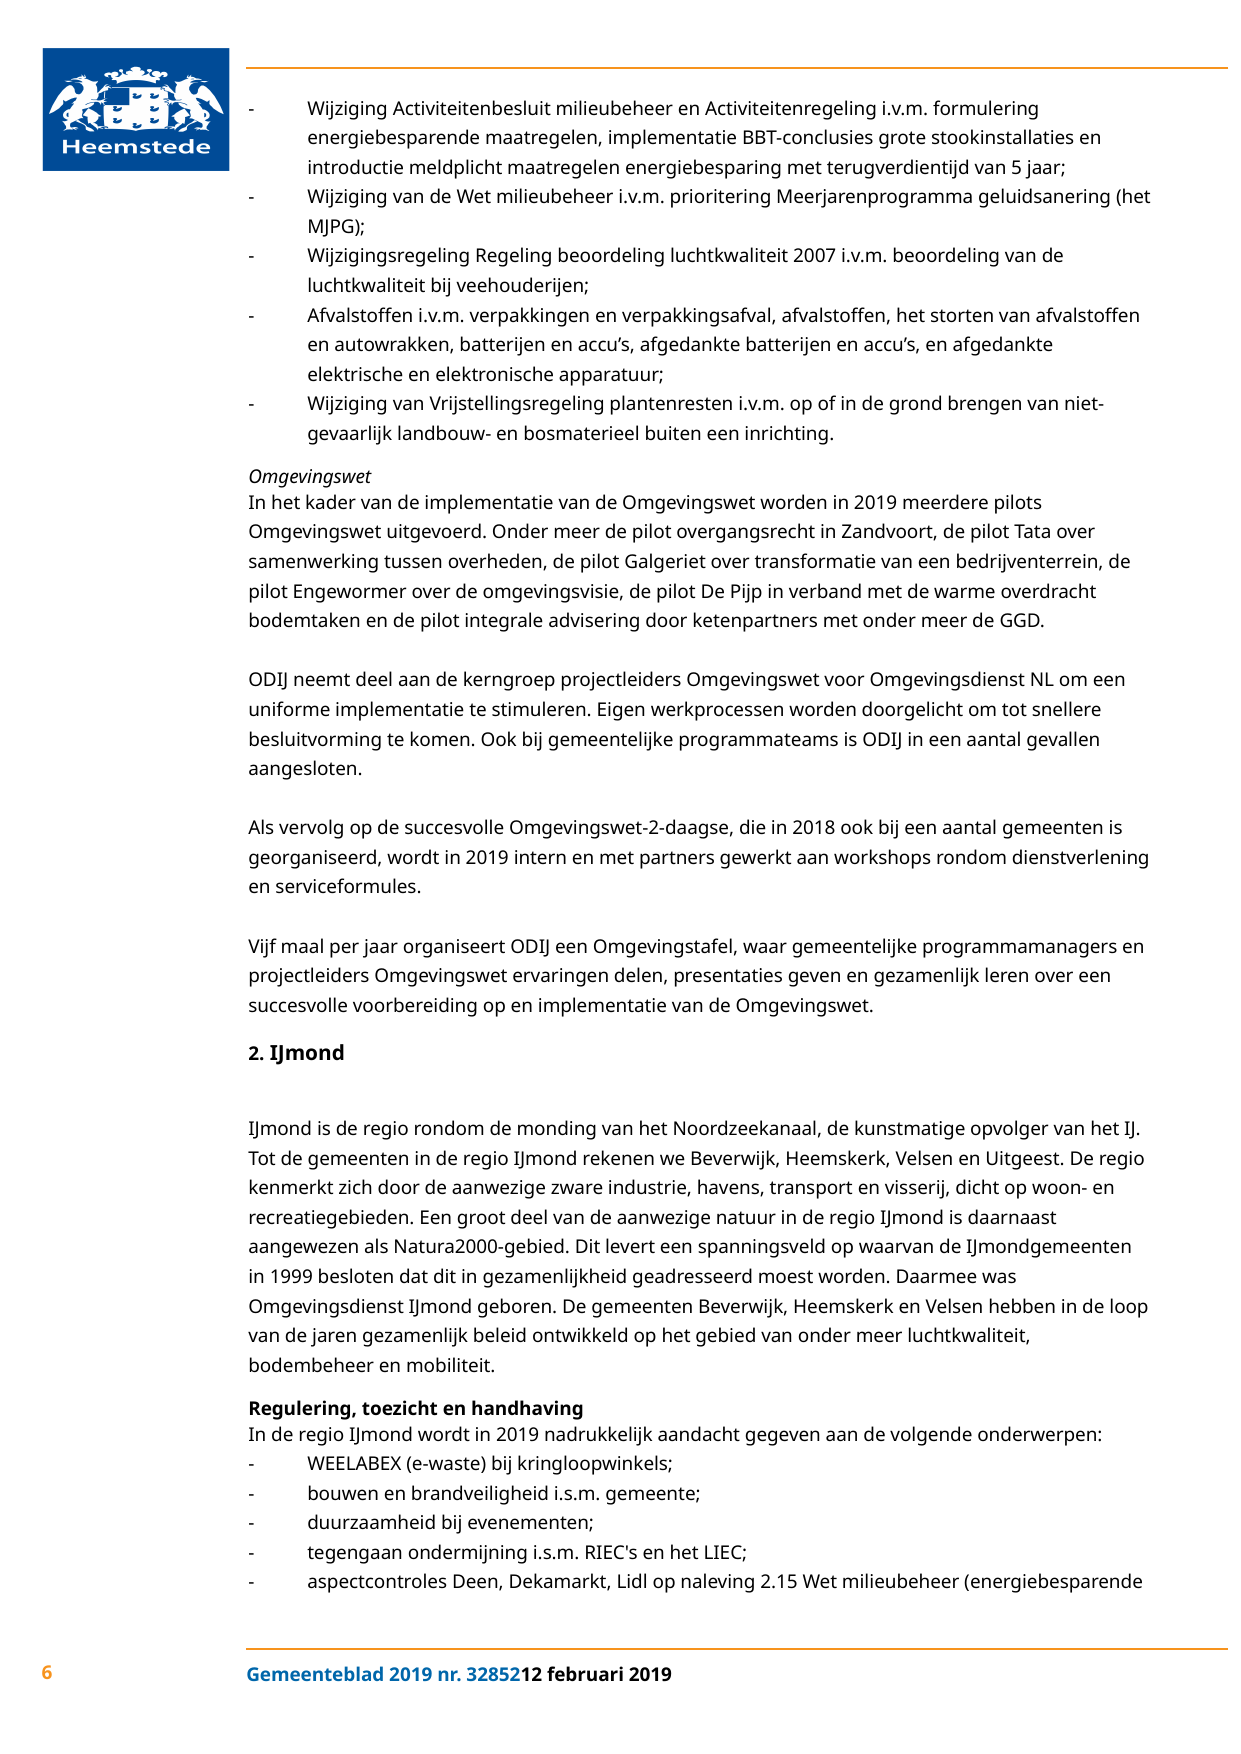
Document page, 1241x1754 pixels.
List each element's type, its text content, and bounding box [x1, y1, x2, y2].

text IJmond is de regio rondom de monding van het Noordzeekanaal, de kunstmatige opvolger van het IJ. Tot de gemeenten in de regio IJmond rekenen we Beverwijk, Heemskerk, Velsen en Uitgeest. De regio kenmerkt zich door de aanwezige zware industrie, havens, transport en visserij, dicht op woon- en recreatiegebieden. Een groot deel van de aanwezige natuur in de regio IJmond is daarnaast aangewezen als Natura2000-gebied. Dit levert een spanningsveld op waarvan de IJmondgemeenten in 1999 besloten dat dit in gezamenlijkheid geadresseerd moest worden. Daarmee was Omgevingsdienst IJmond geboren. De gemeenten Beverwijk, Heemskerk en Velsen hebben in de loop van de jaren gezamenlijk beleid ontwikkeld op het gebied van onder meer luchtkwaliteit, bodembeheer en mobiliteit. [248, 1115, 1152, 1378]
list bouwen en brandveiligheid i.s.m. gemeente; [248, 1480, 1152, 1506]
text In het kader van de implementatie van de Omgevingswet worden in 2019 meerdere pilots Omgevingswet uitgevoerd. Onder meer de pilot overgangsrecht in Zandvoort, de pilot Tata over samenwerking tussen overheden, de pilot Galgeriet over transformatie van een bedrijventerrein, de pilot Engewormer over de omgevingsvisie, de pilot De Pijp in verband met de warme overdracht bodemtaken en de pilot integrale advisering door ketenpartners met onder meer de GGD. [248, 489, 1152, 633]
list Wijzigingsregeling Regeling beoordeling luchtkwaliteit 2007 i.v.m. beoordeling van de luchtkwaliteit bij veehouderijen; [248, 243, 1152, 298]
list WEELABEX (e-waste) bij kringloopwinkels; [248, 1450, 1152, 1476]
list Wijziging van Vrijstellingsregeling plantenresten i.v.m. op of in de grond brengen van niet-gevaarlijk landbouw- en bosmaterieel buiten een inrichting. [248, 391, 1152, 446]
text Als vervolg op de succesvolle Omgevingswet-2-daagse, die in 2018 ook bij een aantal gemeenten is georganiseerd, wordt in 2019 intern en met partners gewerkt aan workshops rondom dienstverlening en serviceformules. [248, 814, 1152, 899]
text Regulering, toezicht en handhaving [248, 1395, 1152, 1421]
text Omgevingswet [248, 463, 1152, 489]
list Wijziging Activiteitenbesluit milieubeheer en Activiteitenregeling i.v.m. formulering energiebesparende maatregelen, implementatie BBT-conclusies grote stookinstallaties en introductie meldplicht maatregelen energiebesparing met terugverdientijd van 5 jaar; [248, 95, 1152, 180]
list duurzaamheid bij evenementen; [248, 1509, 1152, 1535]
list Wijziging van de Wet milieubeheer i.v.m. prioritering Meerjarenprogramma geluidsanering (het MJPG); [248, 183, 1152, 239]
list Afvalstoffen i.v.m. verpakkingen en verpakkingsafval, afvalstoffen, het storten van afvalstoffen en autowrakken, batterijen en accu’s, afgedankte batterijen en accu’s, en afgedankte elektrische en elektronische apparatuur; [248, 302, 1152, 387]
list aspectcontroles Deen, Dekamarkt, Lidl op naleving 2.15 Wet milieubeheer (energiebesparende [248, 1569, 1152, 1594]
text Vijf maal per jaar organiseert ODIJ een Omgevingstafel, waar gemeentelijke programmamanagers en projectleiders Omgevingswet ervaringen delen, presentaties geven en gezamenlijk leren over een succesvolle voorbereiding op en implementatie van de Omgevingswet. [248, 933, 1152, 1018]
text 2. IJmond [248, 1038, 1152, 1066]
list tegengaan ondermijning i.s.m. RIEC's en het LIEC; [248, 1539, 1152, 1565]
text In de regio IJmond wordt in 2019 nadrukkelijk aandacht gegeven aan de volgende onderwerpen: [248, 1421, 1152, 1447]
text ODIJ neemt deel aan de kerngroep projectleiders Omgevingswet voor Omgevingsdienst NL om een uniforme implementatie te stimuleren. Eigen werkprocessen worden doorgelicht om tot snellere besluitvorming te komen. Ook bij gemeentelijke programmateams is ODIJ in een aantal gevallen aangesloten. [248, 667, 1152, 781]
picture [41, 47, 231, 172]
